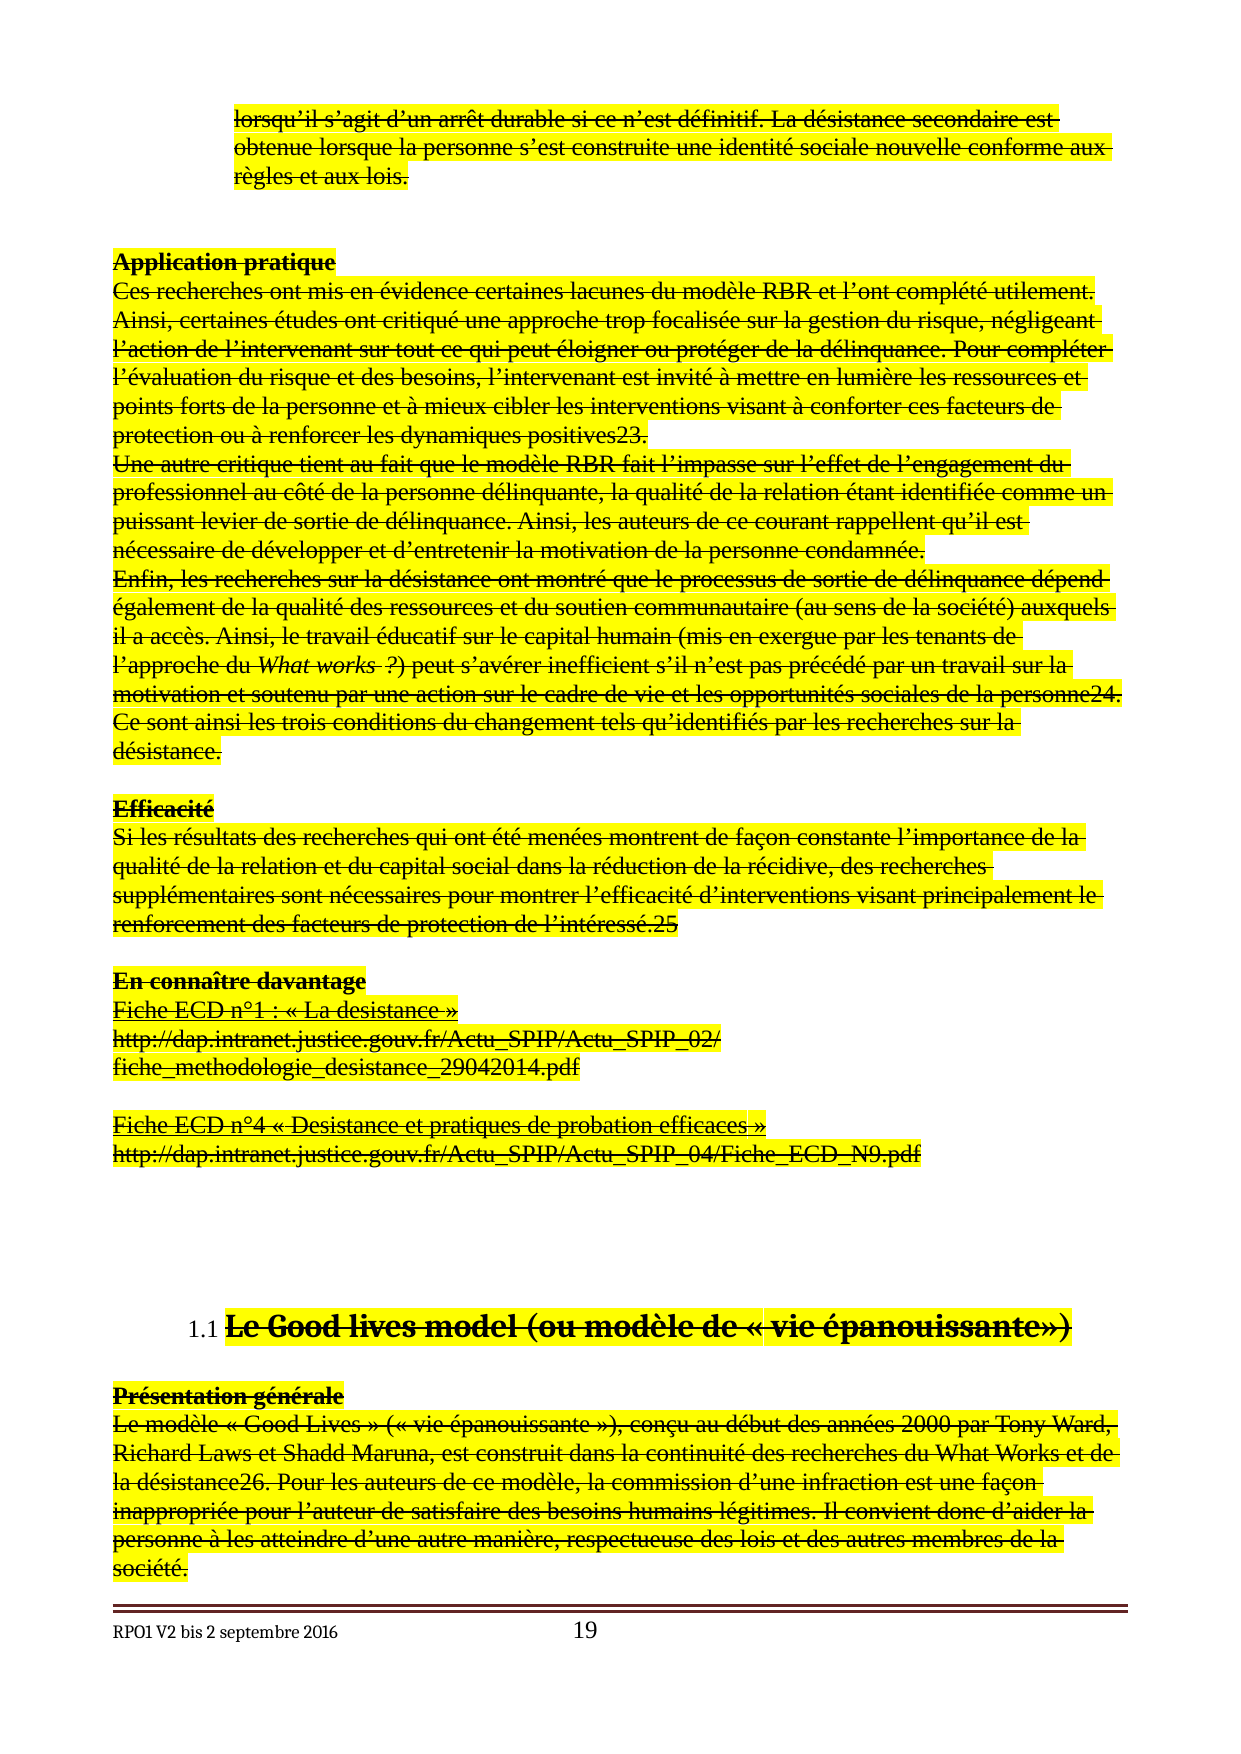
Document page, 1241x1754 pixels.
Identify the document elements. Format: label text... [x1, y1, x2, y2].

text Enfin, les recherches sur la désistance ont montré que le processus de sortie de délinquance dépend également de la qualité des ressources et du soutien communautaire (au sens de la société) auxquels il a accès. Ainsi, le travail éducatif sur le capital humain (mis en exergue par les tenants de l’approche du What works ?) peut s’avérer inefficient s’il n’est pas précédé par un travail sur la motivation et soutenu par une action sur le cadre de vie et les opportunités sociales de la personne24. Ce sont ainsi les trois conditions du changement tels qu’identifiés par les recherches sur la désistance. [112, 564, 1128, 765]
text Fiche ECD n°4 « Desistance et pratiques de probation efficaces » [112, 1110, 1128, 1139]
list Le Good lives model (ou modèle de « vie épanouissante») [187, 1307, 1128, 1346]
text Une autre critique tient au fait que le modèle RBR fait l’impasse sur l’effet de l’engagement du professionnel au côté de la personne délinquante, la qualité de la relation étant identifiée comme un puissant levier de sortie de délinquance. Ainsi, les auteurs de ce courant rappellent qu’il est nécessaire de développer et d’entretenir la motivation de la personne condamnée. [112, 449, 1128, 564]
text Le modèle « Good Lives » (« vie épanouissante »), conçu au début des années 2000 par Tony Ward, Richard Laws et Shadd Maruna, est construit dans la continuité des recherches du What Works et de la désistance26. Pour les auteurs de ce modèle, la commission d’une infraction est une façon inappropriée pour l’auteur de satisfaire des besoins humains légitimes. Il convient donc d’aider la personne à les atteindre d’une autre manière, respectueuse des lois et des autres membres de la société. [112, 1409, 1128, 1582]
text Présentation générale [112, 1381, 1128, 1409]
text Application pratique [112, 247, 1128, 276]
text Ainsi, certaines études ont critiqué une approche trop focalisée sur la gestion du risque, négligeant l’action de l’intervenant sur tout ce qui peut éloigner ou protéger de la délinquance. Pour compléter l’évaluation du risque et des besoins, l’intervenant est invité à mettre en lumière les ressources et points forts de la personne et à mieux cibler les interventions visant à conforter ces facteurs de protection ou à renforcer les dynamiques positives23. [112, 305, 1128, 449]
text Si les résultats des recherches qui ont été menées montrent de façon constante l’importance de la qualité de la relation et du capital social dans la réduction de la récidive, des recherches supplémentaires sont nécessaires pour montrer l’efficacité d’interventions visant principalement le renforcement des facteurs de protection de l’intéressé.25 [112, 822, 1128, 937]
text http://dap.intranet.justice.gouv.fr/Actu_SPIP/Actu_SPIP_04/Fiche_ECD_N9.pdf [112, 1139, 1128, 1167]
text http://dap.intranet.justice.gouv.fr/Actu_SPIP/Actu_SPIP_02/fiche_methodologie_desistance_29042014.pdf [112, 1024, 1128, 1081]
text Fiche ECD n°1 : « La desistance » [112, 995, 1128, 1024]
text En connaître davantage [112, 966, 1128, 995]
text Ces recherches ont mis en évidence certaines lacunes du modèle RBR et l’ont complété utilement. [112, 276, 1128, 305]
text Efficacité [112, 794, 1128, 822]
list lorsqu’il s’agit d’un arrêt durable si ce n’est définitif. La désistance secondaire est obtenue lorsque la personne s’est construite une identité sociale nouvelle conforme aux règles et aux lois. [121, 104, 1128, 190]
